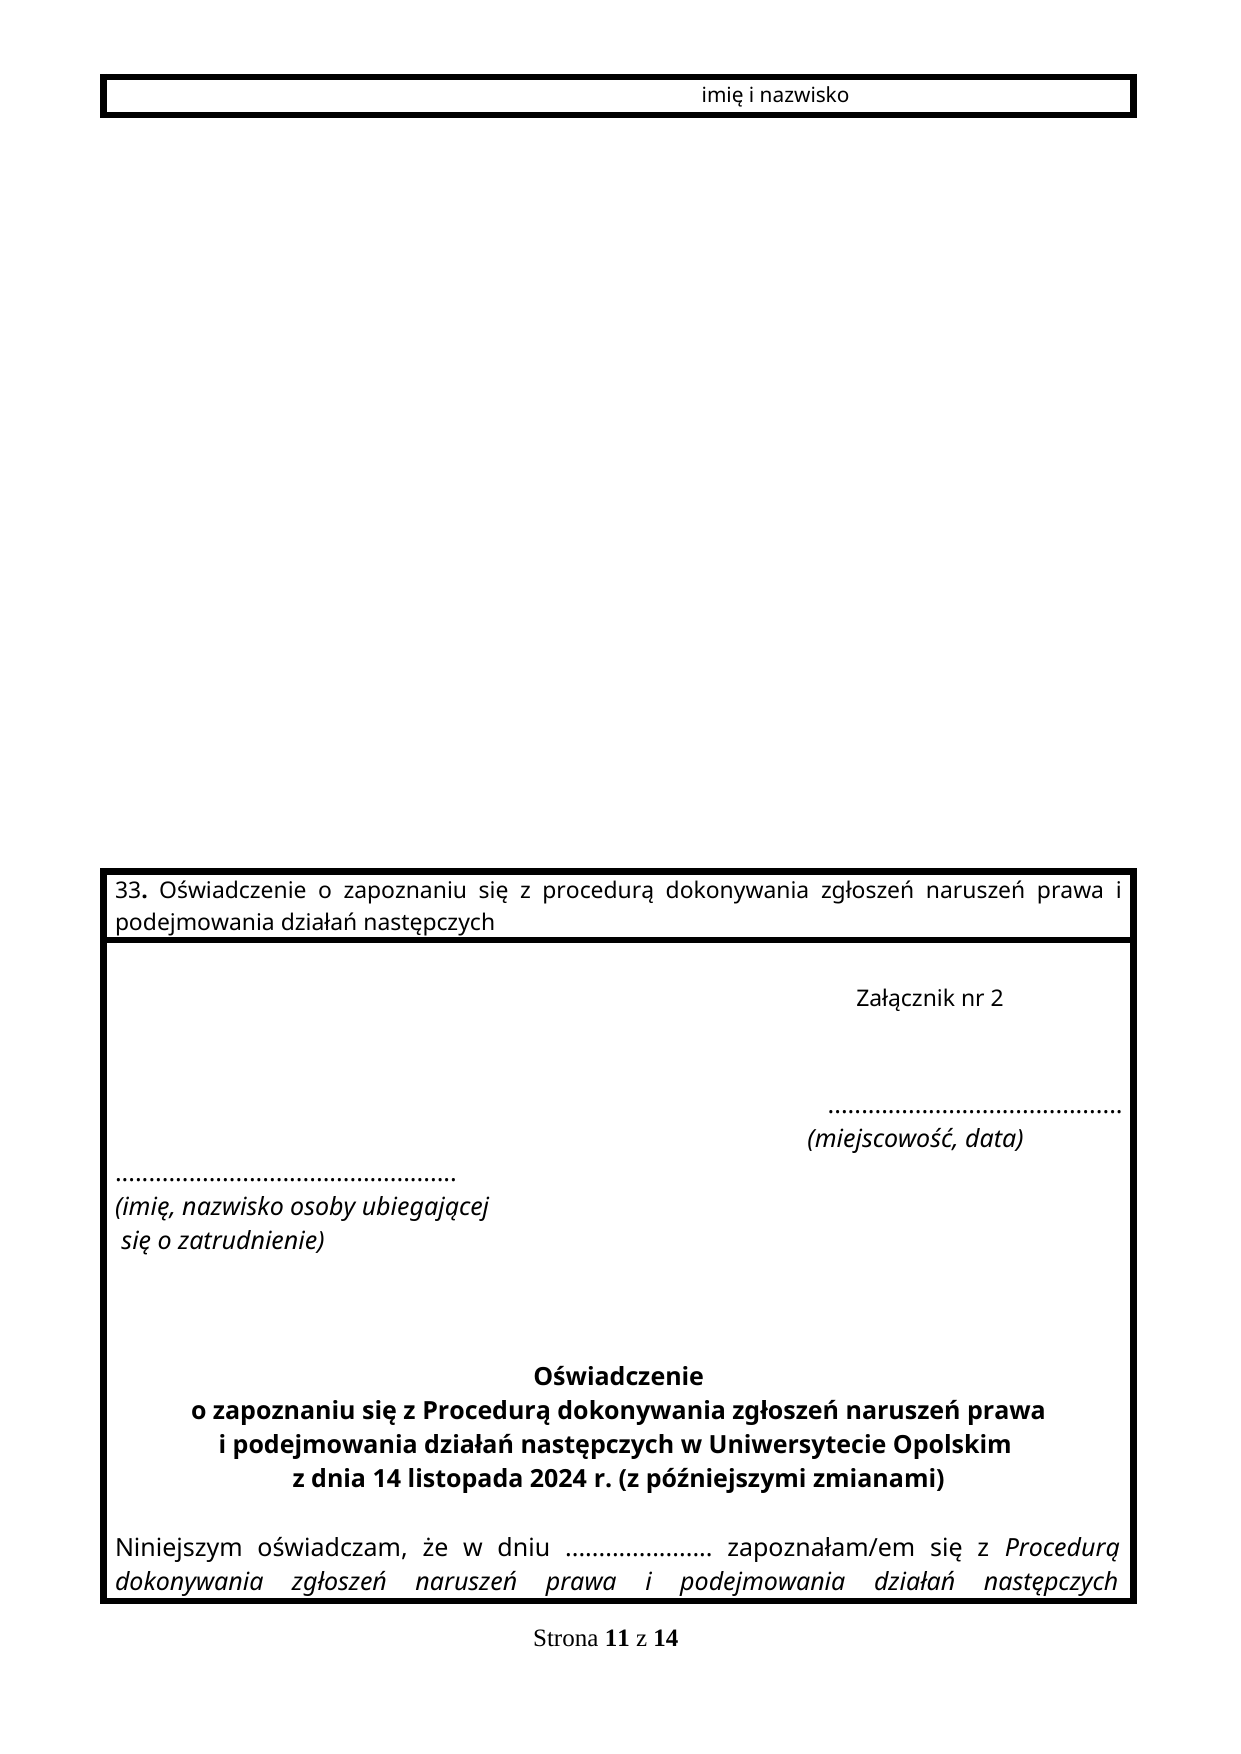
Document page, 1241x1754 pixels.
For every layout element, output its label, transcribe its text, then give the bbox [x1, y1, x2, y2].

table_cell Załącznik nr 2 ............................................ (miejscowość, data) ................................................... (imię, nazwisko osoby ubiegającej się o zatrudnienie) Oświadczenie o zapoznaniu się z Procedurą dokonywania zgłoszeń naruszeń prawa i podejmowania działań następczych w Uniwersytecie Opolskim z dnia 14 listopada 2024 r. (z późniejszymi zmianami) Niniejszym oświadczam, że w dniu ...................... zapoznałam/em się z Procedurą dokonywania zgłoszeń naruszeń prawa i podejmowania działań następczych [107, 943, 1130, 1597]
table_header 33. Oświadczenie o zapoznaniu się z procedurą dokonywania zgłoszeń naruszeń prawa i podejmowania działań następczych [107, 875, 1130, 937]
table_cell imię i nazwisko [107, 80, 1130, 112]
